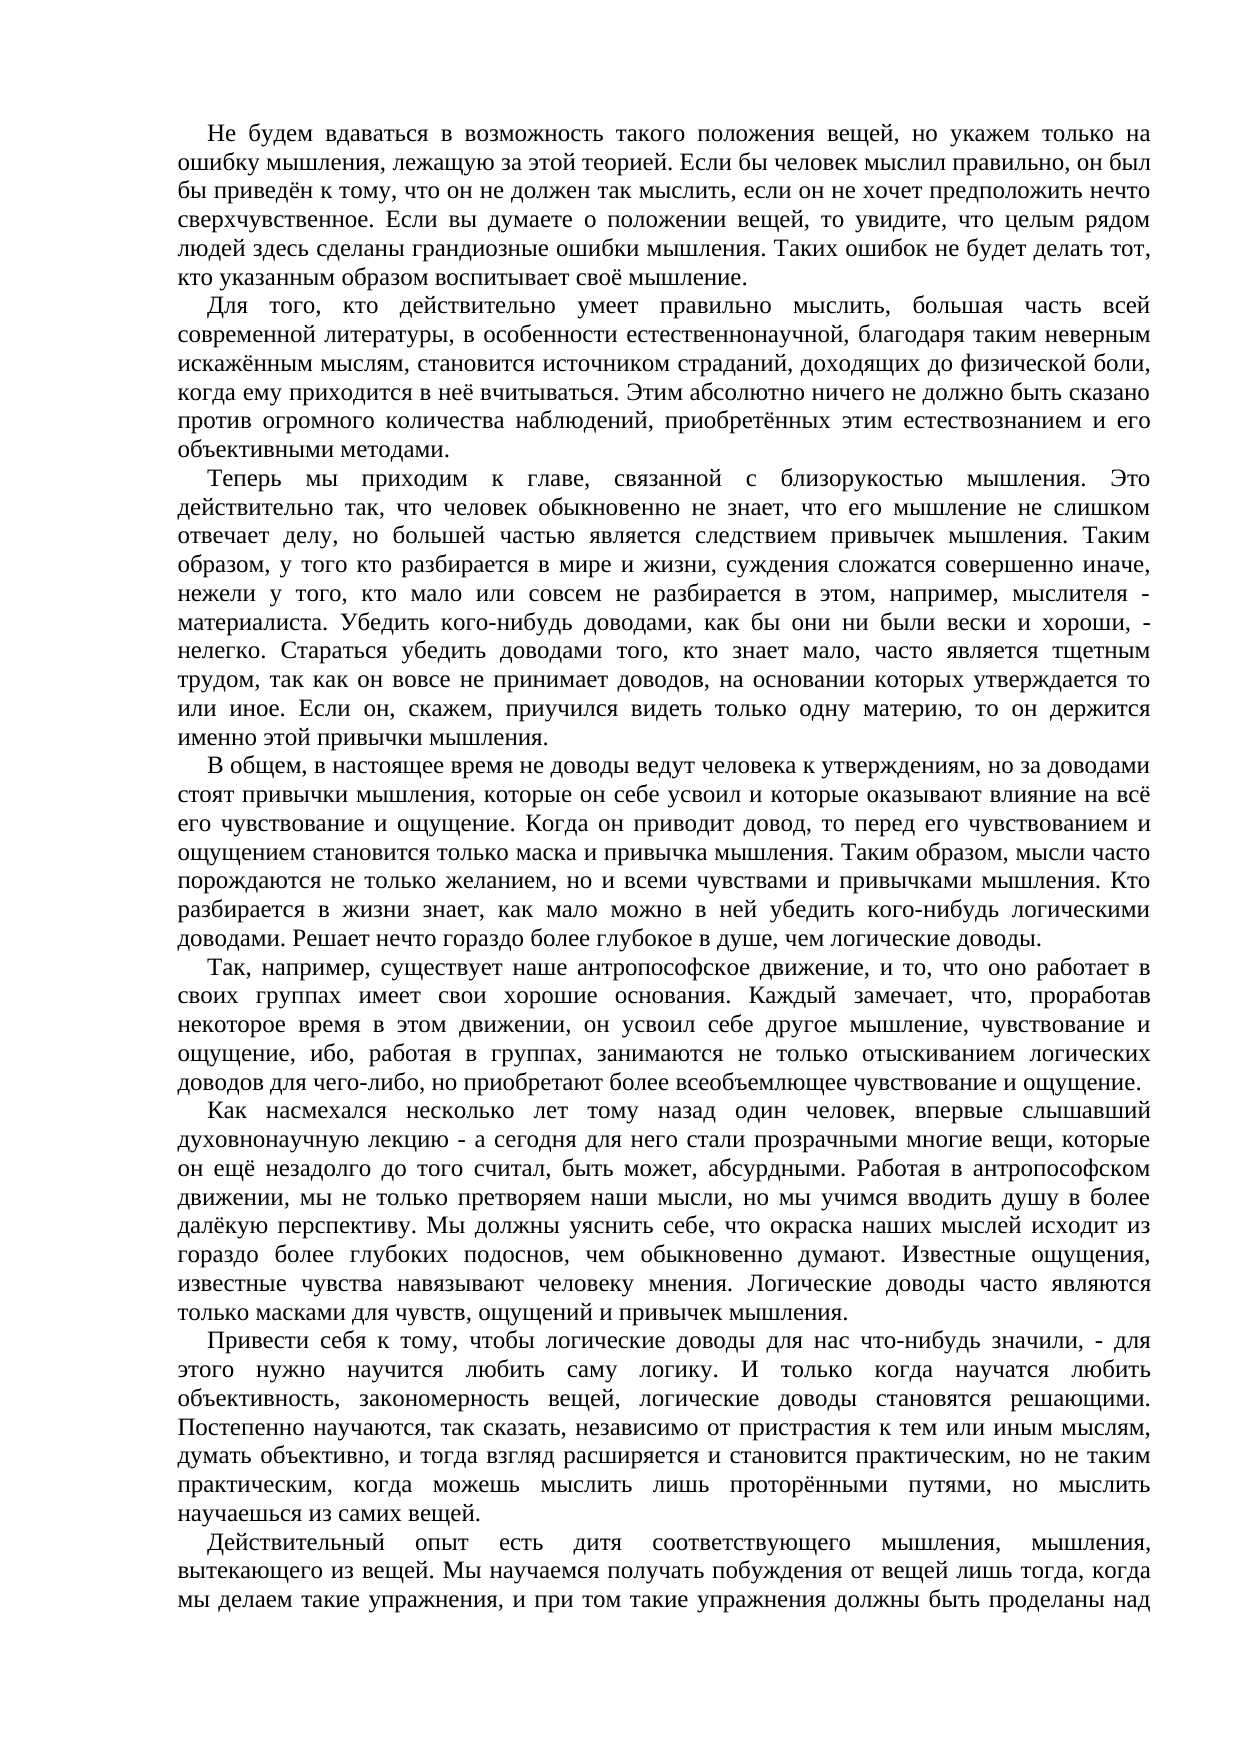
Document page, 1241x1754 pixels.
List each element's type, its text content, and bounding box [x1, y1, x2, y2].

text Для того, кто действительно умеет правильно мыслить, большая часть всей современной литературы, в особенности естественнонаучной, благодаря таким неверным искажённым мыслям, становится источником страданий, доходящих до физической боли, когда ему приходится в неё вчитываться. Этим абсолютно ничего не должно быть сказано против огромного количества наблюдений, приобретённых этим естествознанием и его объективными методами. [177, 291, 1152, 463]
text Теперь мы приходим к главе, связанной с близорукостью мышления. Это действительно так, что человек обыкновенно не знает, что его мышление не слишком отвечает делу, но большей частью является следствием привычек мышления. Таким образом, у того кто разбирается в мире и жизни, суждения сложатся совершенно иначе, нежели у того, кто мало или совсем не разбирается в этом, например, мыслителя - материалиста. Убедить кого-нибудь доводами, как бы они ни были вески и хороши, - нелегко. Стараться убедить доводами того, кто знает мало, часто является тщетным трудом, так как он вовсе не принимает доводов, на основании которых утверждается то или иное. Если он, скажем, приучился видеть только одну материю, то он держится именно этой привычки мышления. [177, 463, 1152, 751]
text Действительный опыт есть дитя соответствующего мышления, мышления, вытекающего из вещей. Мы научаемся получать побуждения от вещей лишь тогда, когда мы делаем такие упражнения, и при том такие упражнения должны быть проделаны над [177, 1527, 1152, 1613]
text В общем, в настоящее время не доводы ведут человека к утверждениям, но за доводами стоят привычки мышления, которые он себе усвоил и которые оказывают влияние на всё его чувствование и ощущение. Когда он приводит довод, то перед его чувствованием и ощущением становится только маска и привычка мышления. Таким образом, мысли часто порождаются не только желанием, но и всеми чувствами и привычками мышления. Кто разбирается в жизни знает, как мало можно в ней убедить кого-нибудь логическими доводами. Решает нечто гораздо более глубокое в душе, чем логические доводы. [177, 751, 1152, 952]
text Привести себя к тому, чтобы логические доводы для нас что-нибудь значили, - для этого нужно научится любить саму логику. И только когда научатся любить объективность, закономерность вещей, логические доводы становятся решающими. Постепенно научаются, так сказать, независимо от пристрастия к тем или иным мыслям, думать объективно, и тогда взгляд расширяется и становится практическим, но не таким практическим, когда можешь мыслить лишь проторёнными путями, но мыслить научаешься из самих вещей. [177, 1326, 1152, 1527]
text Как насмехался несколько лет тому назад один человек, впервые слышавший духовнонаучную лекцию - а сегодня для него стали прозрачными многие вещи, которые он ещё незадолго до того считал, быть может, абсурдными. Работая в антропософском движении, мы не только претворяем наши мысли, но мы учимся вводить душу в более далёкую перспективу. Мы должны уяснить себе, что окраска наших мыслей исходит из гораздо более глубоких подоснов, чем обыкновенно думают. Известные ощущения, известные чувства навязывают человеку мнения. Логические доводы часто являются только масками для чувств, ощущений и привычек мышления. [177, 1096, 1152, 1326]
text Не будем вдаваться в возможность такого положения вещей, но укажем только на ошибку мышления, лежащую за этой теорией. Если бы человек мыслил правильно, он был бы приведён к тому, что он не должен так мыслить, если он не хочет предположить нечто сверхчувственное. Если вы думаете о положении вещей, то увидите, что целым рядом людей здесь сделаны грандиозные ошибки мышления. Таких ошибок не будет делать тот, кто указанным образом воспитывает своё мышление. [177, 118, 1152, 291]
text Так, например, существует наше антропософское движение, и то, что оно работает в своих группах имеет свои хорошие основания. Каждый замечает, что, проработав некоторое время в этом движении, он усвоил себе другое мышление, чувствование и ощущение, ибо, работая в группах, занимаются не только отыскиванием логических доводов для чего-либо, но приобретают более всеобъемлющее чувствование и ощущение. [177, 952, 1152, 1096]
